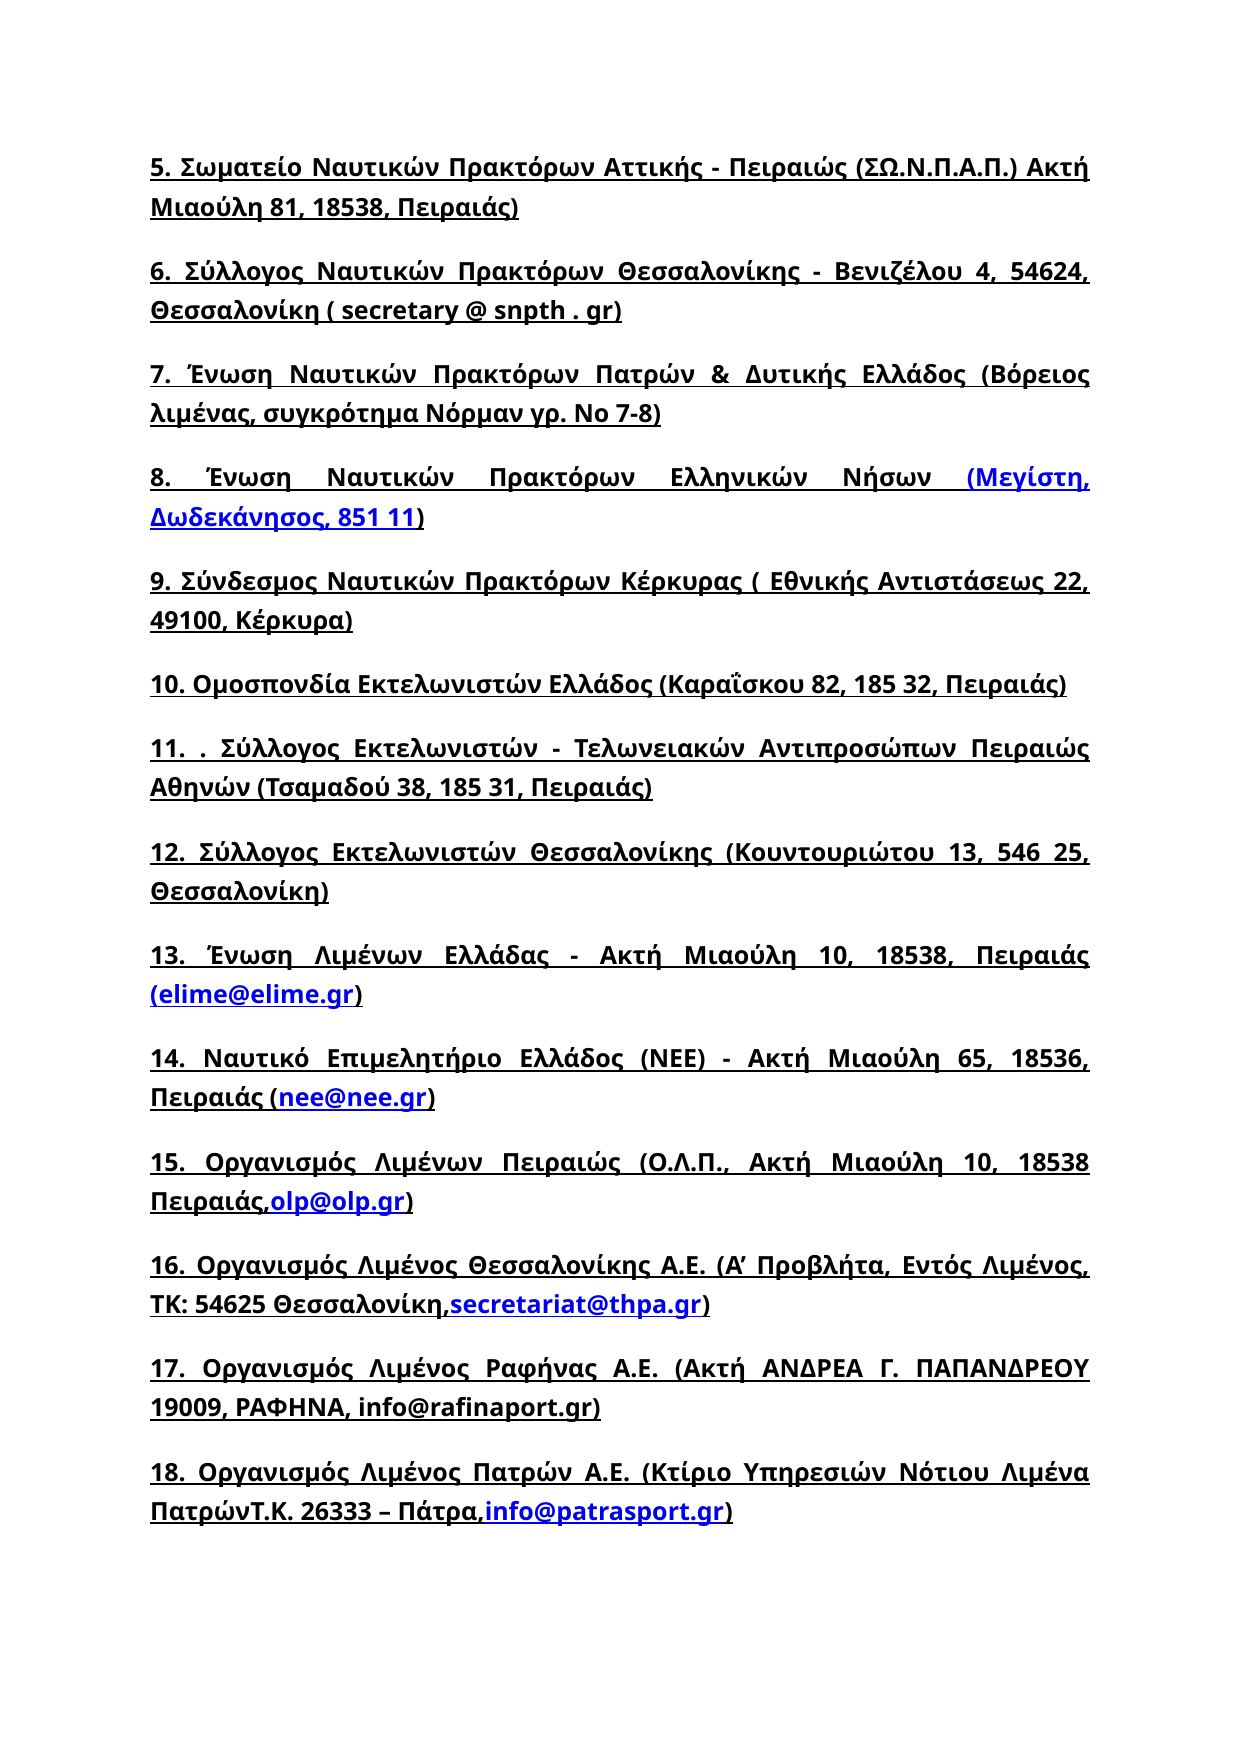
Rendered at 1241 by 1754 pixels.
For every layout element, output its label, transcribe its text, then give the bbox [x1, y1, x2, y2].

text 17. Οργανισμός Λιμένος Ραφήνας Α.Ε. (Ακτή ΑΝΔΡΕΑ Γ. ΠΑΠΑΝΔΡΕΟΥ [150, 1351, 1090, 1380]
text 19009, ΡΑΦΗΝΑ, info@rafinaport.gr) [150, 1382, 1090, 1424]
text 11. . Σύλλογος Εκτελωνιστών - Τελωνειακών Αντιπροσώπων Πειραιώς [150, 731, 1090, 760]
text Θεσσαλονίκη ( secretary @ snpth . gr) [150, 284, 1090, 327]
text Πειραιάς (nee@nee.gr) [150, 1072, 1090, 1114]
text 16. Οργανισμός Λιμένος Θεσσαλονίκης Α.Ε. (Α’ Προβλήτα, Εντός Λιμένος, [150, 1247, 1090, 1276]
text (elime@elime.gr) [150, 968, 1090, 1011]
text 9. Σύνδεσμος Ναυτικών Πρακτόρων Κέρκυρας ( Εθνικής Αντιστάσεως 22, [150, 563, 1090, 592]
text 10. Ομοσπονδία Εκτελωνιστών Ελλάδος (Καραΐσκου 82, 185 32, Πειραιάς) [150, 667, 1090, 701]
text 12. Σύλλογος Εκτελωνιστών Θεσσαλονίκης (Κουντουριώτου 13, 546 25, [150, 834, 1090, 863]
text Δωδεκάνησος, 851 11) [150, 491, 1090, 533]
text 14. Ναυτικό Επιμελητήριο Ελλάδος (ΝΕΕ) - Ακτή Μιαούλη 65, 18536, [150, 1041, 1090, 1070]
text 8. Ένωση Ναυτικών Πρακτόρων Ελληνικών Νήσων (Μεγίστη, [150, 460, 1090, 489]
text 6. Σύλλογος Ναυτικών Πρακτόρων Θεσσαλονίκης - Βενιζέλου 4, 54624, [150, 253, 1090, 282]
text Θεσσαλονίκη) [150, 865, 1090, 907]
text 7. Ένωση Ναυτικών Πρακτόρων Πατρών & Δυτικής Ελλάδος (Bόρειος [150, 357, 1090, 386]
text Αθηνών (Τσαμαδού 38, 185 31, Πειραιάς) [150, 762, 1090, 804]
text 49100, Κέρκυρα) [150, 594, 1090, 637]
text ΠατρώνΤ.Κ. 26333 – Πάτρα,info@patrasport.gr) [150, 1485, 1090, 1527]
text λιμένας, συγκρότημα Νόρμαν γρ. Νο 7-8) [150, 387, 1090, 430]
text ΤΚ: 54625 Θεσσαλονίκη,secretariat@thpa.gr) [150, 1278, 1090, 1321]
text Μιαούλη 81, 18538, Πειραιάς) [150, 181, 1090, 223]
text Πειραιάς,olp@olp.gr) [150, 1175, 1090, 1217]
text 18. Οργανισμός Λιμένος Πατρών Α.Ε. (Κτίριο Υπηρεσιών Νότιου Λιμένα [150, 1454, 1090, 1483]
text 15. Οργανισμός Λιμένων Πειραιώς (Ο.Λ.Π., Ακτή Μιαούλη 10, 18538 [150, 1144, 1090, 1173]
text 5. Σωματείο Ναυτικών Πρακτόρων Αττικής - Πειραιώς (ΣΩ.Ν.Π.Α.Π.) Ακτή [150, 150, 1090, 179]
text 13. Ένωση Λιμένων Ελλάδας - Ακτή Μιαούλη 10, 18538, Πειραιάς [150, 937, 1090, 966]
